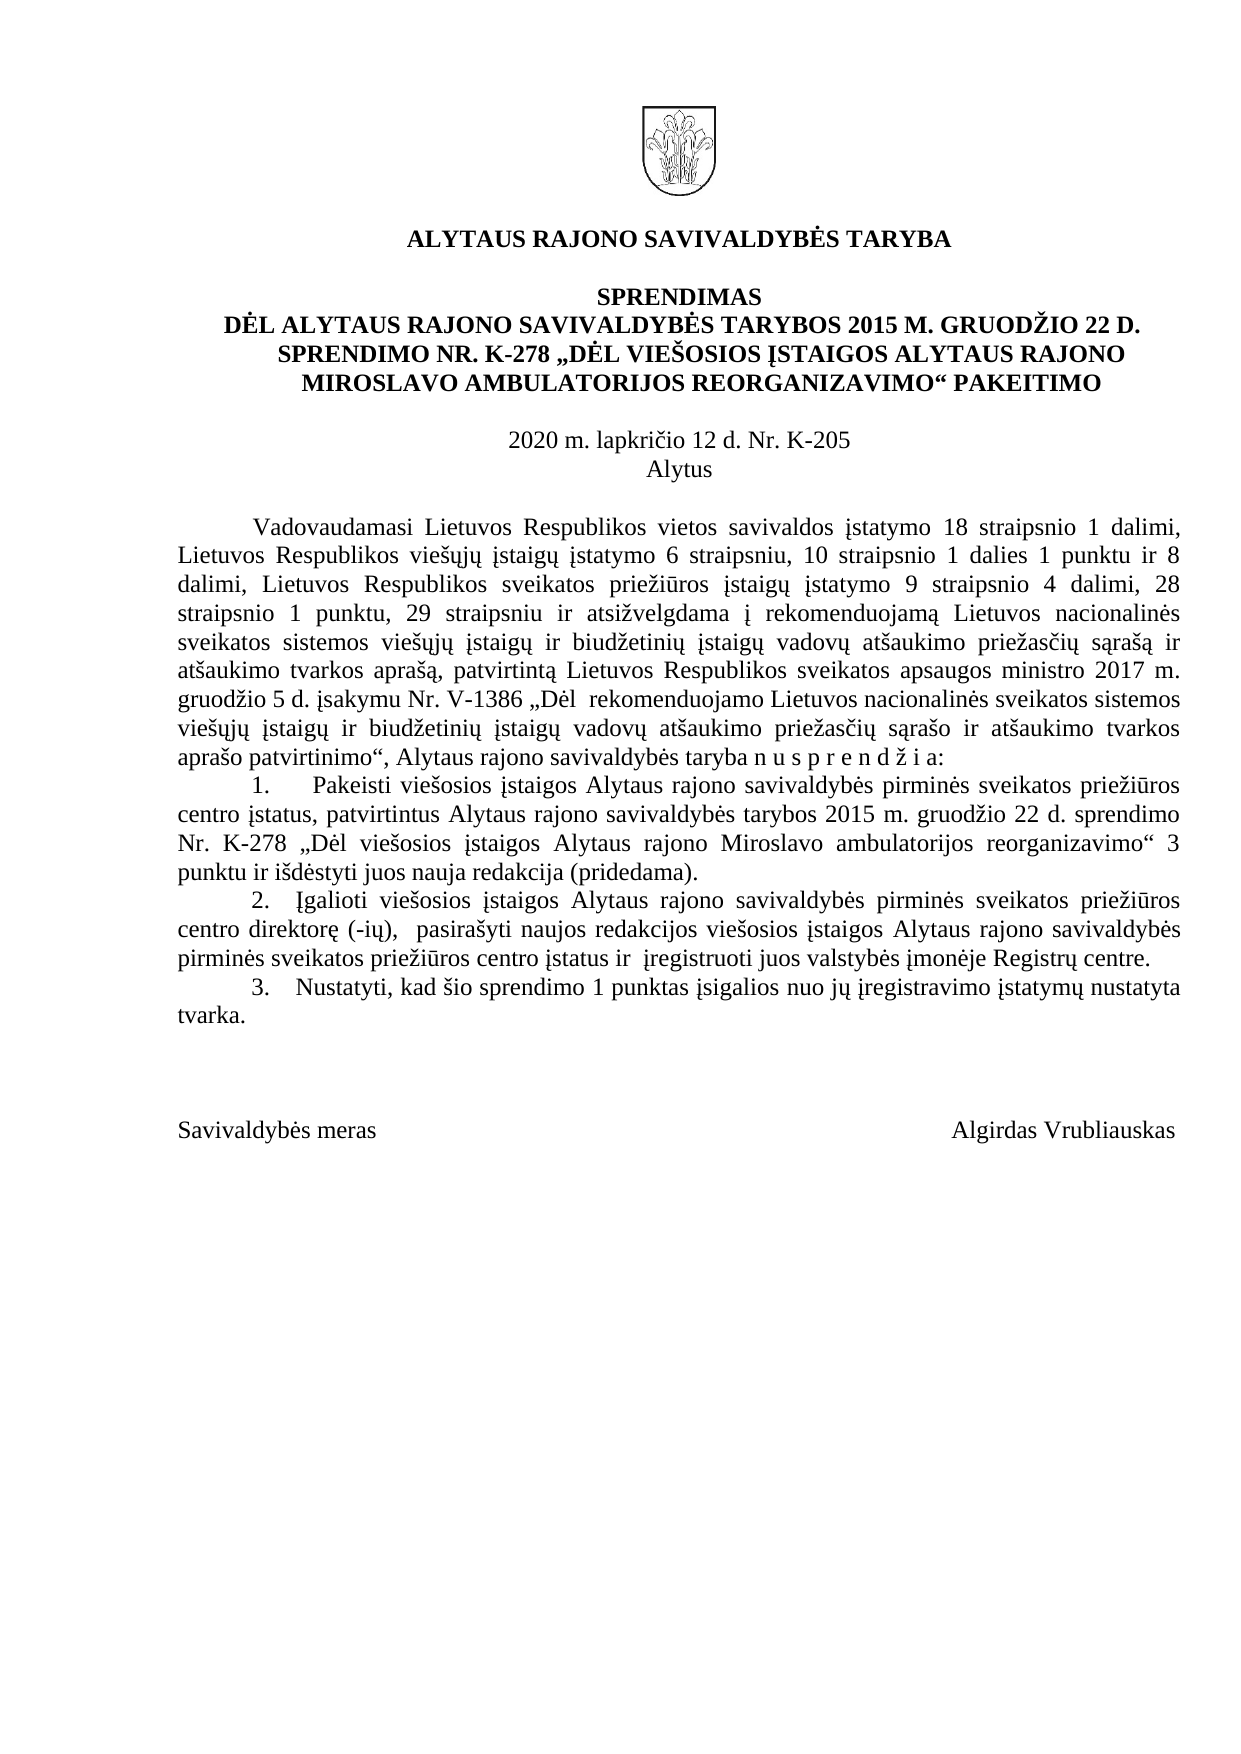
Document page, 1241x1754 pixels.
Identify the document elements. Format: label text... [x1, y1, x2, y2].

text SPRENDIMAS [177, 282, 1181, 310]
text 2020 m. lapkričio 12 d. Nr. K-205 [177, 425, 1181, 454]
text DĖL ALYTAUS RAJONO SAVIVALDYBĖS TARYBOS 2015 M. GRUODŽIO 22 D. SPRENDIMO NR. K-278 „DĖL VIEŠOSIOS ĮSTAIGOS ALYTAUS RAJONO MIROSLAVO AMBULATORIJOS REORGANIZAVIMO“ PAKEITIMO [183, 310, 1181, 397]
text 2. Įgalioti viešosios įstaigos Alytaus rajono savivaldybės pirminės sveikatos priežiūros centro direktorę (-ių), pasirašyti naujos redakcijos viešosios įstaigos Alytaus rajono savivaldybės pirminės sveikatos priežiūros centro įstatus ir įregistruoti juos valstybės įmonėje Registrų centre. [177, 885, 1181, 972]
text 1. Pakeisti viešosios įstaigos Alytaus rajono savivaldybės pirminės sveikatos priežiūros centro įstatus, patvirtintus Alytaus rajono savivaldybės tarybos 2015 m. gruodžio 22 d. sprendimo Nr. K-278 „Dėl viešosios įstaigos Alytaus rajono Miroslavo ambulatorijos reorganizavimo“ 3 punktu ir išdėstyti juos nauja redakcija (pridedama). [177, 770, 1181, 885]
text ALYTAUS RAJONO SAVIVALDYBĖS TARYBA [177, 224, 1181, 253]
text Vadovaudamasi Lietuvos Respublikos vietos savivaldos įstatymo 18 straipsnio 1 dalimi, Lietuvos Respublikos viešųjų įstaigų įstatymo 6 straipsniu, 10 straipsnio 1 dalies 1 punktu ir 8 dalimi, Lietuvos Respublikos sveikatos priežiūros įstaigų įstatymo 9 straipsnio 4 dalimi, 28 straipsnio 1 punktu, 29 straipsniu ir atsižvelgdama į rekomenduojamą Lietuvos nacionalinės sveikatos sistemos viešųjų įstaigų ir biudžetinių įstaigų vadovų atšaukimo priežasčių sąrašą ir atšaukimo tvarkos aprašą, patvirtintą Lietuvos Respublikos sveikatos apsaugos ministro 2017 m. gruodžio 5 d. įsakymu Nr. V-1386 „Dėl rekomenduojamo Lietuvos nacionalinės sveikatos sistemos viešųjų įstaigų ir biudžetinių įstaigų vadovų atšaukimo priežasčių sąrašo ir atšaukimo tvarkos aprašo patvirtinimo“, Alytaus rajono savivaldybės taryba n u s p r e n d ž i a: [177, 512, 1181, 770]
text Alytus [177, 454, 1181, 483]
text Savivaldybės meras Algirdas Vrubliauskas [177, 1115, 1181, 1144]
text 3. Nustatyti, kad šio sprendimo 1 punktas įsigalios nuo jų įregistravimo įstatymų nustatyta tvarka. [177, 972, 1181, 1029]
